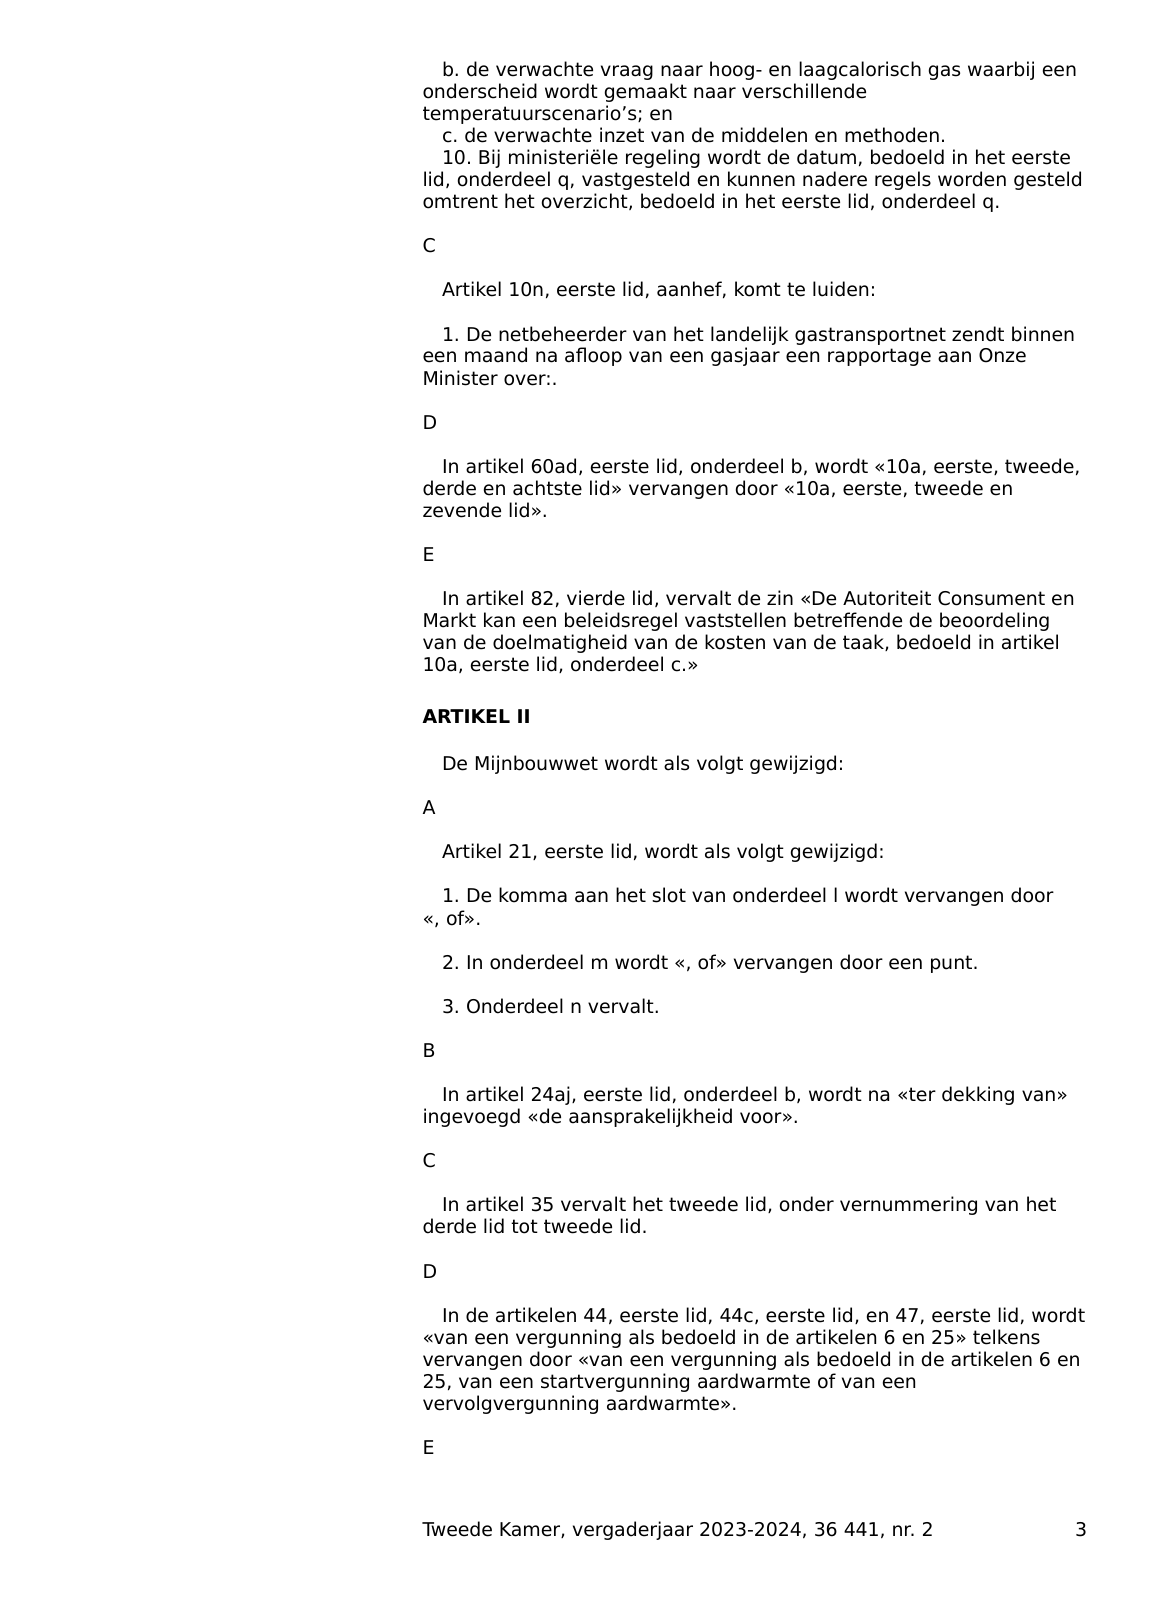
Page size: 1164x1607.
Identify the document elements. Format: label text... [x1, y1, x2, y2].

text D [422, 1261, 1087, 1282]
text c. de verwachte inzet van de middelen en methoden. [422, 125, 1087, 147]
text D [422, 412, 1087, 433]
text 1. De netbeheerder van het landelijk gastransportnet zendt binnen een maand na afloop van een gasjaar een rapportage aan Onze Minister over:. [422, 323, 1087, 389]
text C [422, 1150, 1087, 1172]
text 3. Onderdeel n vervalt. [422, 996, 1087, 1018]
text In artikel 60ad, eerste lid, onderdeel b, wordt «10a, eerste, tweede, derde en achtste lid» vervangen door «10a, eerste, tweede en zevende lid». [422, 456, 1087, 522]
text Artikel 10n, eerste lid, aanhef, komt te luiden: [422, 279, 1087, 301]
text In artikel 82, vierde lid, vervalt de zin «De Autoriteit Consument en Markt kan een beleidsregel vaststellen betreffende de beoordeling van de doelmatigheid van de kosten van de taak, bedoeld in artikel 10a, eerste lid, onderdeel c.» [422, 588, 1087, 676]
text b. de verwachte vraag naar hoog- en laagcalorisch gas waarbij een onderscheid wordt gemaakt naar verschillende temperatuurscenario’s; en [422, 59, 1087, 125]
subtitle ARTIKEL II [422, 706, 1087, 728]
text De Mijnbouwwet wordt als volgt gewijzigd: [422, 753, 1087, 775]
text C [422, 235, 1087, 257]
text In de artikelen 44, eerste lid, 44c, eerste lid, en 47, eerste lid, wordt «van een vergunning als bedoeld in de artikelen 6 en 25» telkens vervangen door «van een vergunning als bedoeld in de artikelen 6 en 25, van een startvergunning aardwarmte of van een vervolgvergunning aardwarmte». [422, 1305, 1087, 1414]
text A [422, 797, 1087, 819]
text 1. De komma aan het slot van onderdeel l wordt vervangen door «, of». [422, 885, 1087, 929]
text In artikel 35 vervalt het tweede lid, onder vernummering van het derde lid tot tweede lid. [422, 1194, 1087, 1238]
text Artikel 21, eerste lid, wordt als volgt gewijzigd: [422, 841, 1087, 863]
text E [422, 1437, 1087, 1459]
text In artikel 24aj, eerste lid, onderdeel b, wordt na «ter dekking van» ingevoegd «de aansprakelijkheid voor». [422, 1084, 1087, 1128]
text 2. In onderdeel m wordt «, of» vervangen door een punt. [422, 952, 1087, 973]
text E [422, 544, 1087, 566]
text 10. Bij ministeriële regeling wordt de datum, bedoeld in het eerste lid, onderdeel q, vastgesteld en kunnen nadere regels worden gesteld omtrent het overzicht, bedoeld in het eerste lid, onderdeel q. [422, 147, 1087, 213]
text B [422, 1040, 1087, 1062]
